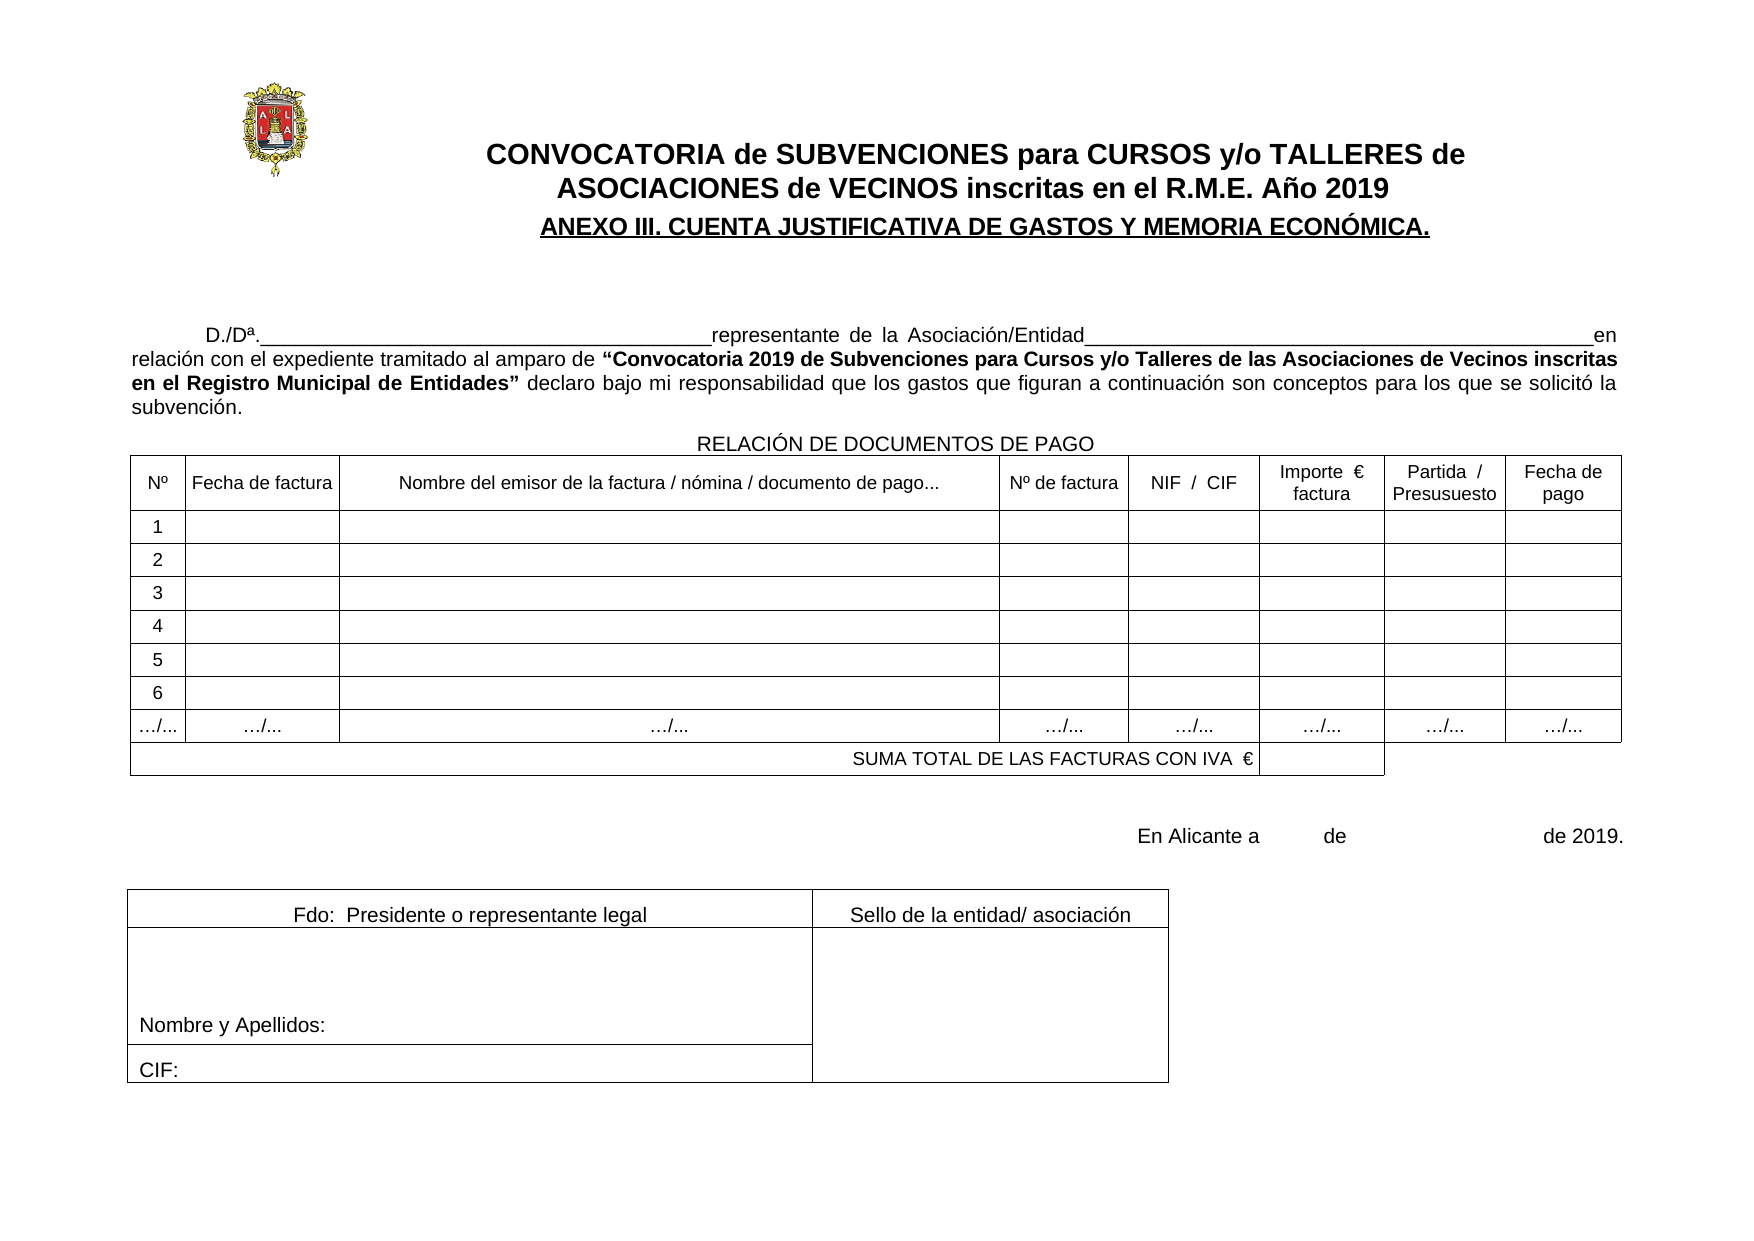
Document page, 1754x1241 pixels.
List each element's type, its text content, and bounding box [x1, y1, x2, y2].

table_cell [340, 511, 999, 543]
table_header Fecha de factura [186, 456, 339, 510]
table_cell [1129, 611, 1259, 643]
table_cell [1385, 577, 1505, 609]
table_cell …/... [340, 710, 999, 742]
table_cell [1000, 611, 1128, 643]
table_cell [1385, 677, 1505, 709]
table_cell [1506, 677, 1621, 709]
table_header Nombre y Apellidos: [128, 928, 812, 1044]
text ASOCIACIONES de VECINOS inscritas en el R.M.E. Año 2019 [130, 171, 1618, 204]
table_cell [1129, 677, 1259, 709]
table_cell …/... [1129, 710, 1259, 742]
table_cell 1 [131, 511, 185, 543]
table_cell [186, 644, 339, 676]
table_header Nº [131, 456, 185, 510]
table_cell 2 [131, 544, 185, 576]
table_cell [1506, 644, 1621, 676]
table_cell [1129, 644, 1259, 676]
table_cell 4 [131, 611, 185, 643]
text En Alicante a de de 2019. [130, 824, 1624, 848]
table_cell [186, 577, 339, 609]
table_cell 6 [131, 677, 185, 709]
table_cell 3 [131, 577, 185, 609]
table_header Nombre del emisor de la factura / nómina / documento de pago... [340, 456, 999, 510]
table_cell [186, 611, 339, 643]
table_cell [1385, 743, 1621, 775]
table_cell [186, 511, 339, 543]
table_cell 5 [131, 644, 185, 676]
table_cell [340, 544, 999, 576]
table_cell [1000, 644, 1128, 676]
table_cell [1260, 644, 1384, 676]
text D./Dª._______________________________________representante de la Asociación/Entidad____________________________________________en relación con el expediente tramitado al amparo de “Convocatoria 2019 de Subvenciones para Cursos y/o Talleres de las Asociaciones de Vecinos inscritas en el Registro Municipal de Entidades” declaro bajo mi responsabilidad que los gastos que figuran a continuación son conceptos para los que se solicitó la subvención. [131, 323, 1618, 419]
table_cell …/... [131, 710, 185, 742]
table_cell [1129, 511, 1259, 543]
table_cell [1506, 611, 1621, 643]
table_cell CIF: [128, 1045, 812, 1082]
table_cell [186, 544, 339, 576]
table_cell [1260, 511, 1384, 543]
table_cell [340, 611, 999, 643]
table_cell [186, 677, 339, 709]
picture [239, 80, 310, 177]
table_cell [1260, 544, 1384, 576]
table_cell [340, 677, 999, 709]
table_header Nº de factura [1000, 456, 1128, 510]
text CONVOCATORIA de SUBVENCIONES para CURSOS y/o TALLERES de [310, 137, 1624, 171]
table_cell [1385, 511, 1505, 543]
text [130, 137, 239, 171]
table_header NIF / CIF [1129, 456, 1259, 510]
table_header Fecha de pago [1506, 456, 1621, 510]
table_cell [1385, 644, 1505, 676]
table_cell [813, 928, 1168, 1082]
table_cell …/... [1385, 710, 1505, 742]
table_cell [1260, 677, 1384, 709]
table_cell [1129, 577, 1259, 609]
table_cell …/... [1260, 710, 1384, 742]
table_cell [340, 577, 999, 609]
table_cell …/... [1000, 710, 1128, 742]
table_cell [1000, 544, 1128, 576]
table_cell [1000, 511, 1128, 543]
table_cell [1000, 577, 1128, 609]
table_cell [1260, 743, 1384, 775]
table_cell …/... [186, 710, 339, 742]
table_cell SUMA TOTAL DE LAS FACTURAS CON IVA € [131, 743, 1259, 775]
table_header Sello de la entidad/ asociación [813, 890, 1168, 927]
table_cell [1129, 544, 1259, 576]
table_cell [1260, 577, 1384, 609]
table_cell [1260, 611, 1384, 643]
table_header Importe € factura [1260, 456, 1384, 510]
table_cell [1000, 677, 1128, 709]
table_cell [1385, 611, 1505, 643]
table_cell [1506, 577, 1621, 609]
table_cell [1385, 544, 1505, 576]
table_header Partida / Presusuesto [1385, 456, 1505, 510]
table_cell …/... [1506, 710, 1621, 742]
table_cell [340, 644, 999, 676]
table_header Fdo: Presidente o representante legal [128, 890, 812, 927]
text RELACIÓN DE DOCUMENTOS DE PAGO [167, 431, 1624, 455]
text ANEXO III. CUENTA JUSTIFICATIVA DE GASTOS Y MEMORIA ECONÓMICA. [130, 211, 1618, 240]
table_cell [1506, 544, 1621, 576]
table_cell [1506, 511, 1621, 543]
